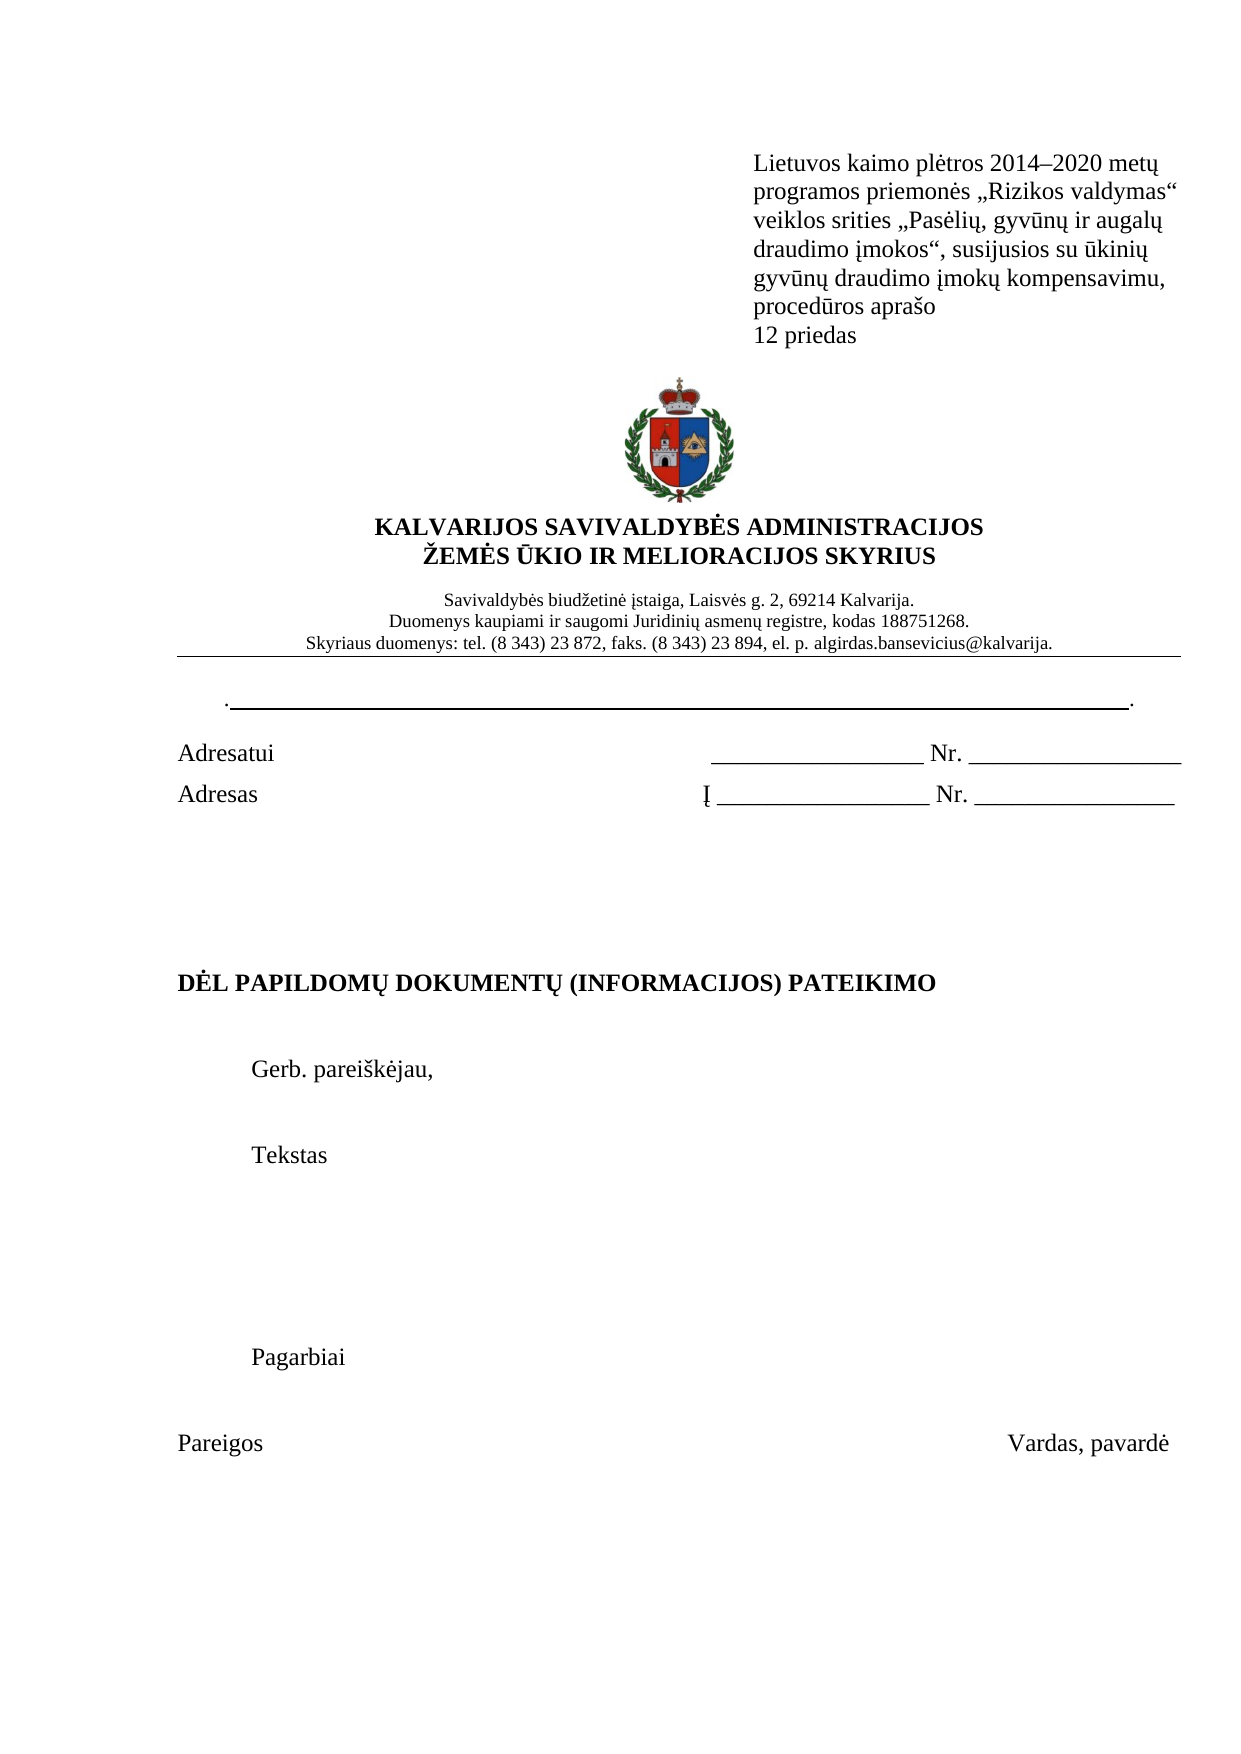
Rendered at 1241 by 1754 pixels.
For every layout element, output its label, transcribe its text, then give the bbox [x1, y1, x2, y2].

text 12 priedas [753, 320, 1181, 349]
text KALVARIJOS SAVIVALDYBĖS ADMINISTRACIJOS [177, 512, 1181, 541]
text Pareigos Vardas, pavardė [177, 1428, 1181, 1457]
text Pagarbiai [177, 1342, 1181, 1371]
text Lietuvos kaimo plėtros 2014–2020 metų programos priemonės „Rizikos valdymas“ veiklos srities „Pasėlių, gyvūnų ir augalų draudimo įmokos“, susijusios su ūkinių gyvūnų draudimo įmokų kompensavimu, procedūros aprašo [753, 148, 1181, 320]
text Skyriaus duomenys: tel. (8 343) 23 872, faks. (8 343) 23 894, el. p. algirdas.bansevicius@kalvarija. [177, 632, 1181, 656]
text Adresas Į _________________ Nr. ________________ [177, 779, 1181, 808]
text . . [177, 685, 1181, 712]
text Duomenys kaupiami ir saugomi Juridinių asmenų registre, kodas 188751268. [177, 610, 1181, 632]
text Savivaldybės biudžetinė įstaiga, Laisvės g. 2, 69214 Kalvarija. [177, 589, 1181, 610]
text Gerb. pareiškėjau, [177, 1054, 1181, 1083]
text Adresatui _________________ Nr. _________________ [177, 738, 1181, 767]
text DĖL PAPILDOMŲ DOKUMENTŲ (INFORMACIJOS) PATEIKIMO [177, 968, 1181, 997]
text Tekstas [177, 1141, 1181, 1169]
text ŽEMĖS ŪKIO IR MELIORACIJOS SKYRIUS [177, 541, 1181, 570]
